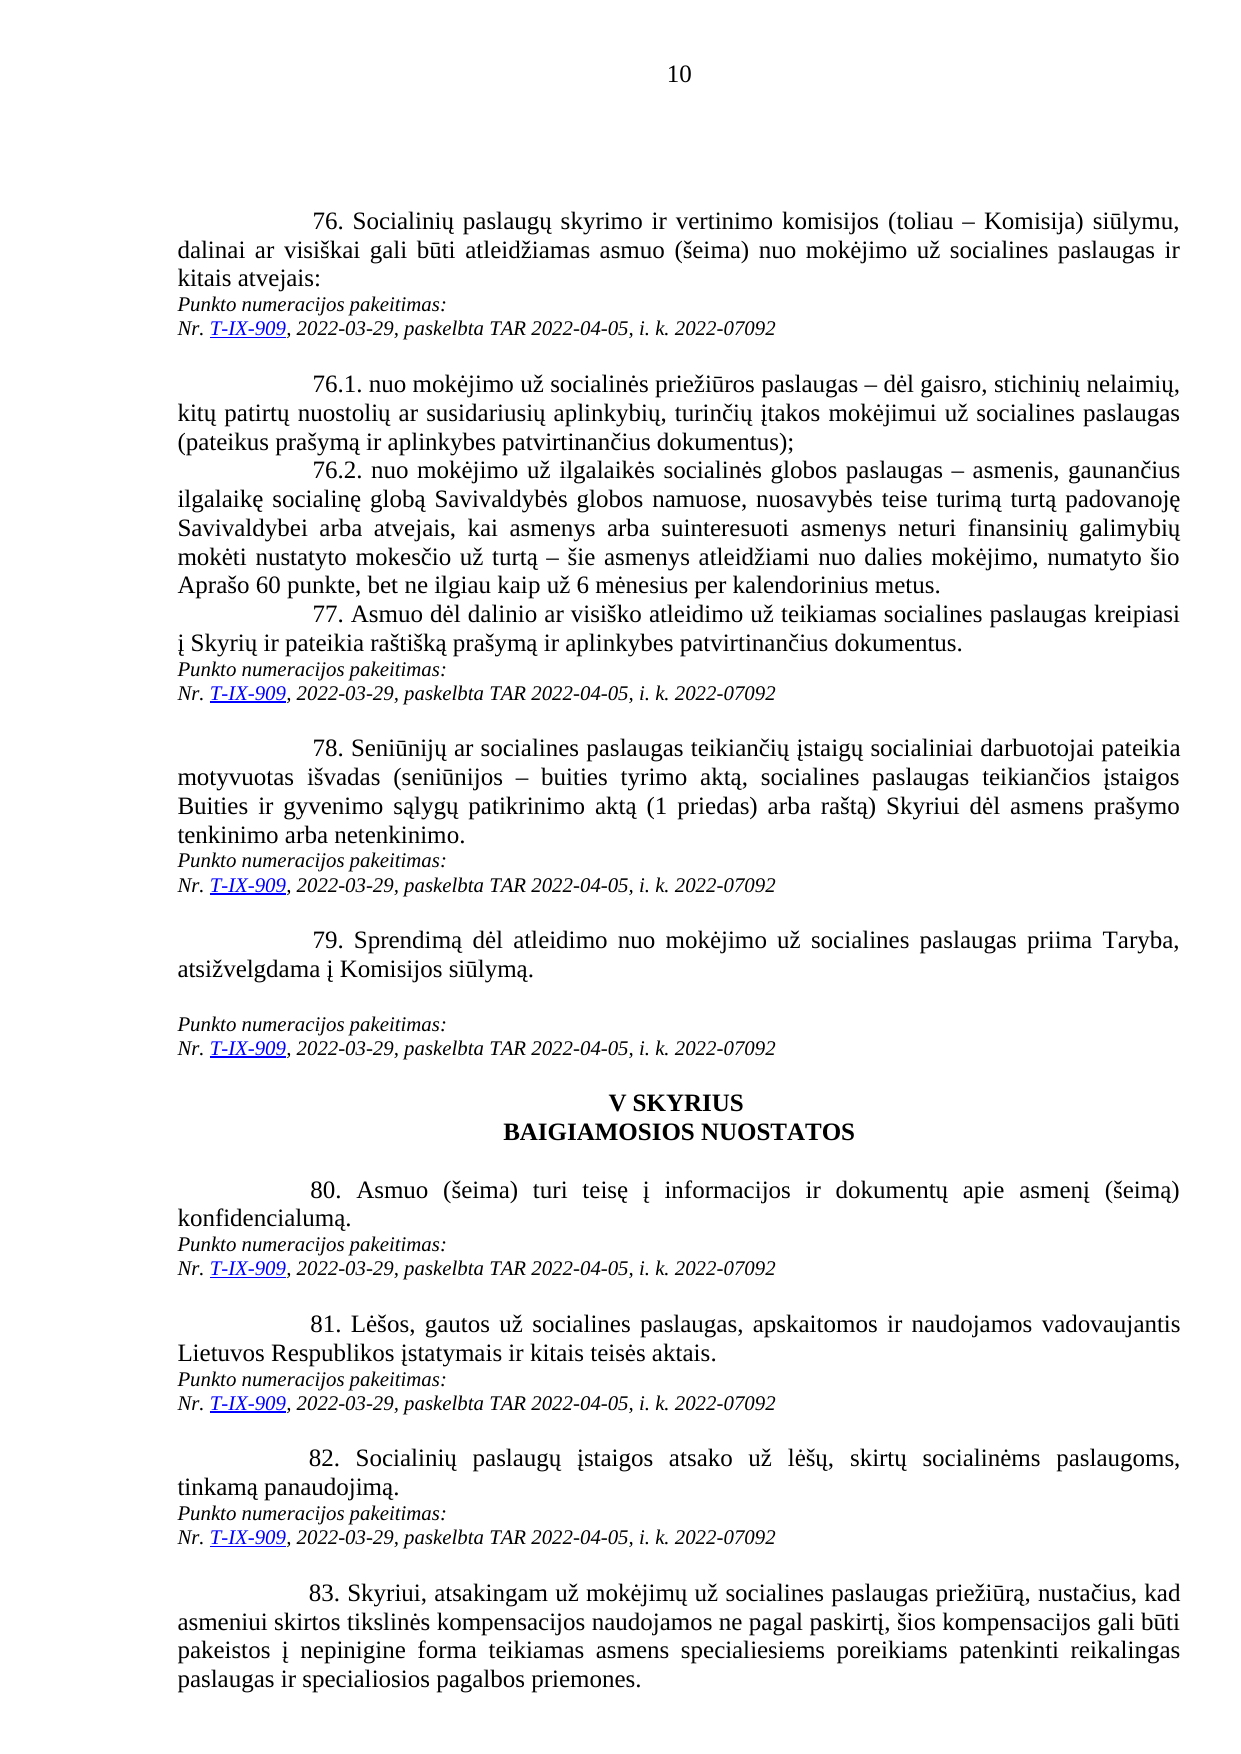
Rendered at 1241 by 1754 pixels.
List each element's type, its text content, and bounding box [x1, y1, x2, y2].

text 80. Asmuo (šeima) turi teisę į informacijos ir dokumentų apie asmenį (šeimą) konfidencialumą. [177, 1175, 1181, 1232]
text Nr. T-IX-909, 2022-03-29, paskelbta TAR 2022-04-05, i. k. 2022-07092 [177, 1256, 1181, 1280]
text Punkto numeracijos pakeitimas: [177, 848, 1181, 872]
text 78. Seniūnijų ar socialines paslaugas teikiančių įstaigų socialiniai darbuotojai pateikia motyvuotas išvadas (seniūnijos – buities tyrimo aktą, socialines paslaugas teikiančios įstaigos Buities ir gyvenimo sąlygų patikrinimo aktą (1 priedas) arba raštą) Skyriui dėl asmens prašymo tenkinimo arba netenkinimo. [177, 733, 1181, 848]
text Nr. T-IX-909, 2022-03-29, paskelbta TAR 2022-04-05, i. k. 2022-07092 [177, 1525, 1181, 1549]
text 82. Socialinių paslaugų įstaigos atsako už lėšų, skirtų socialinėms paslaugoms, tinkamą panaudojimą. [177, 1443, 1181, 1501]
text Punkto numeracijos pakeitimas: [177, 1367, 1181, 1391]
text 81. Lėšos, gautos už socialines paslaugas, apskaitomos ir naudojamos vadovaujantis Lietuvos Respublikos įstatymais ir kitais teisės aktais. [177, 1309, 1181, 1367]
text Punkto numeracijos pakeitimas: [177, 657, 1181, 681]
text Nr. T-IX-909, 2022-03-29, paskelbta TAR 2022-04-05, i. k. 2022-07092 [177, 1036, 1181, 1060]
text Punkto numeracijos pakeitimas: [177, 1012, 1181, 1036]
text Punkto numeracijos pakeitimas: [177, 1232, 1181, 1256]
text 79. Sprendimą dėl atleidimo nuo mokėjimo už socialines paslaugas priima Taryba, atsižvelgdama į Komisijos siūlymą. [177, 925, 1181, 983]
text 77. Asmuo dėl dalinio ar visiško atleidimo už teikiamas socialines paslaugas kreipiasi į Skyrių ir pateikia raštišką prašymą ir aplinkybes patvirtinančius dokumentus. [177, 599, 1181, 657]
text 83. Skyriui, atsakingam už mokėjimų už socialines paslaugas priežiūrą, nustačius, kad asmeniui skirtos tikslinės kompensacijos naudojamos ne pagal paskirtį, šios kompensacijos gali būti pakeistos į nepinigine forma teikiamas asmens specialiesiems poreikiams patenkinti reikalingas paslaugas ir specialiosios pagalbos priemones. [177, 1578, 1181, 1693]
text 76.1. nuo mokėjimo už socialinės priežiūros paslaugas – dėl gaisro, stichinių nelaimių, kitų patirtų nuostolių ar susidariusių aplinkybių, turinčių įtakos mokėjimui už socialines paslaugas (pateikus prašymą ir aplinkybes patvirtinančius dokumentus); [177, 369, 1181, 455]
text 76. Socialinių paslaugų skyrimo ir vertinimo komisijos (toliau – Komisija) siūlymu, dalinai ar visiškai gali būti atleidžiamas asmuo (šeima) nuo mokėjimo už socialines paslaugas ir kitais atvejais: [177, 206, 1181, 292]
text Nr. T-IX-909, 2022-03-29, paskelbta TAR 2022-04-05, i. k. 2022-07092 [177, 872, 1181, 897]
text Punkto numeracijos pakeitimas: [177, 292, 1181, 316]
text Nr. T-IX-909, 2022-03-29, paskelbta TAR 2022-04-05, i. k. 2022-07092 [177, 316, 1181, 340]
text Nr. T-IX-909, 2022-03-29, paskelbta TAR 2022-04-05, i. k. 2022-07092 [177, 1391, 1181, 1415]
text V SKYRIUS [177, 1088, 1181, 1117]
text 76.2. nuo mokėjimo už ilgalaikės socialinės globos paslaugas – asmenis, gaunančius ilgalaikę socialinę globą Savivaldybės globos namuose, nuosavybės teise turimą turtą padovanoję Savivaldybei arba atvejais, kai asmenys arba suinteresuoti asmenys neturi finansinių galimybių mokėti nustatyto mokesčio už turtą – šie asmenys atleidžiami nuo dalies mokėjimo, numatyto šio Aprašo 60 punkte, bet ne ilgiau kaip už 6 mėnesius per kalendorinius metus. [177, 455, 1181, 599]
text Nr. T-IX-909, 2022-03-29, paskelbta TAR 2022-04-05, i. k. 2022-07092 [177, 681, 1181, 705]
text BAIGIAMOSIOS NUOSTATOS [177, 1117, 1181, 1146]
text Punkto numeracijos pakeitimas: [177, 1501, 1181, 1525]
